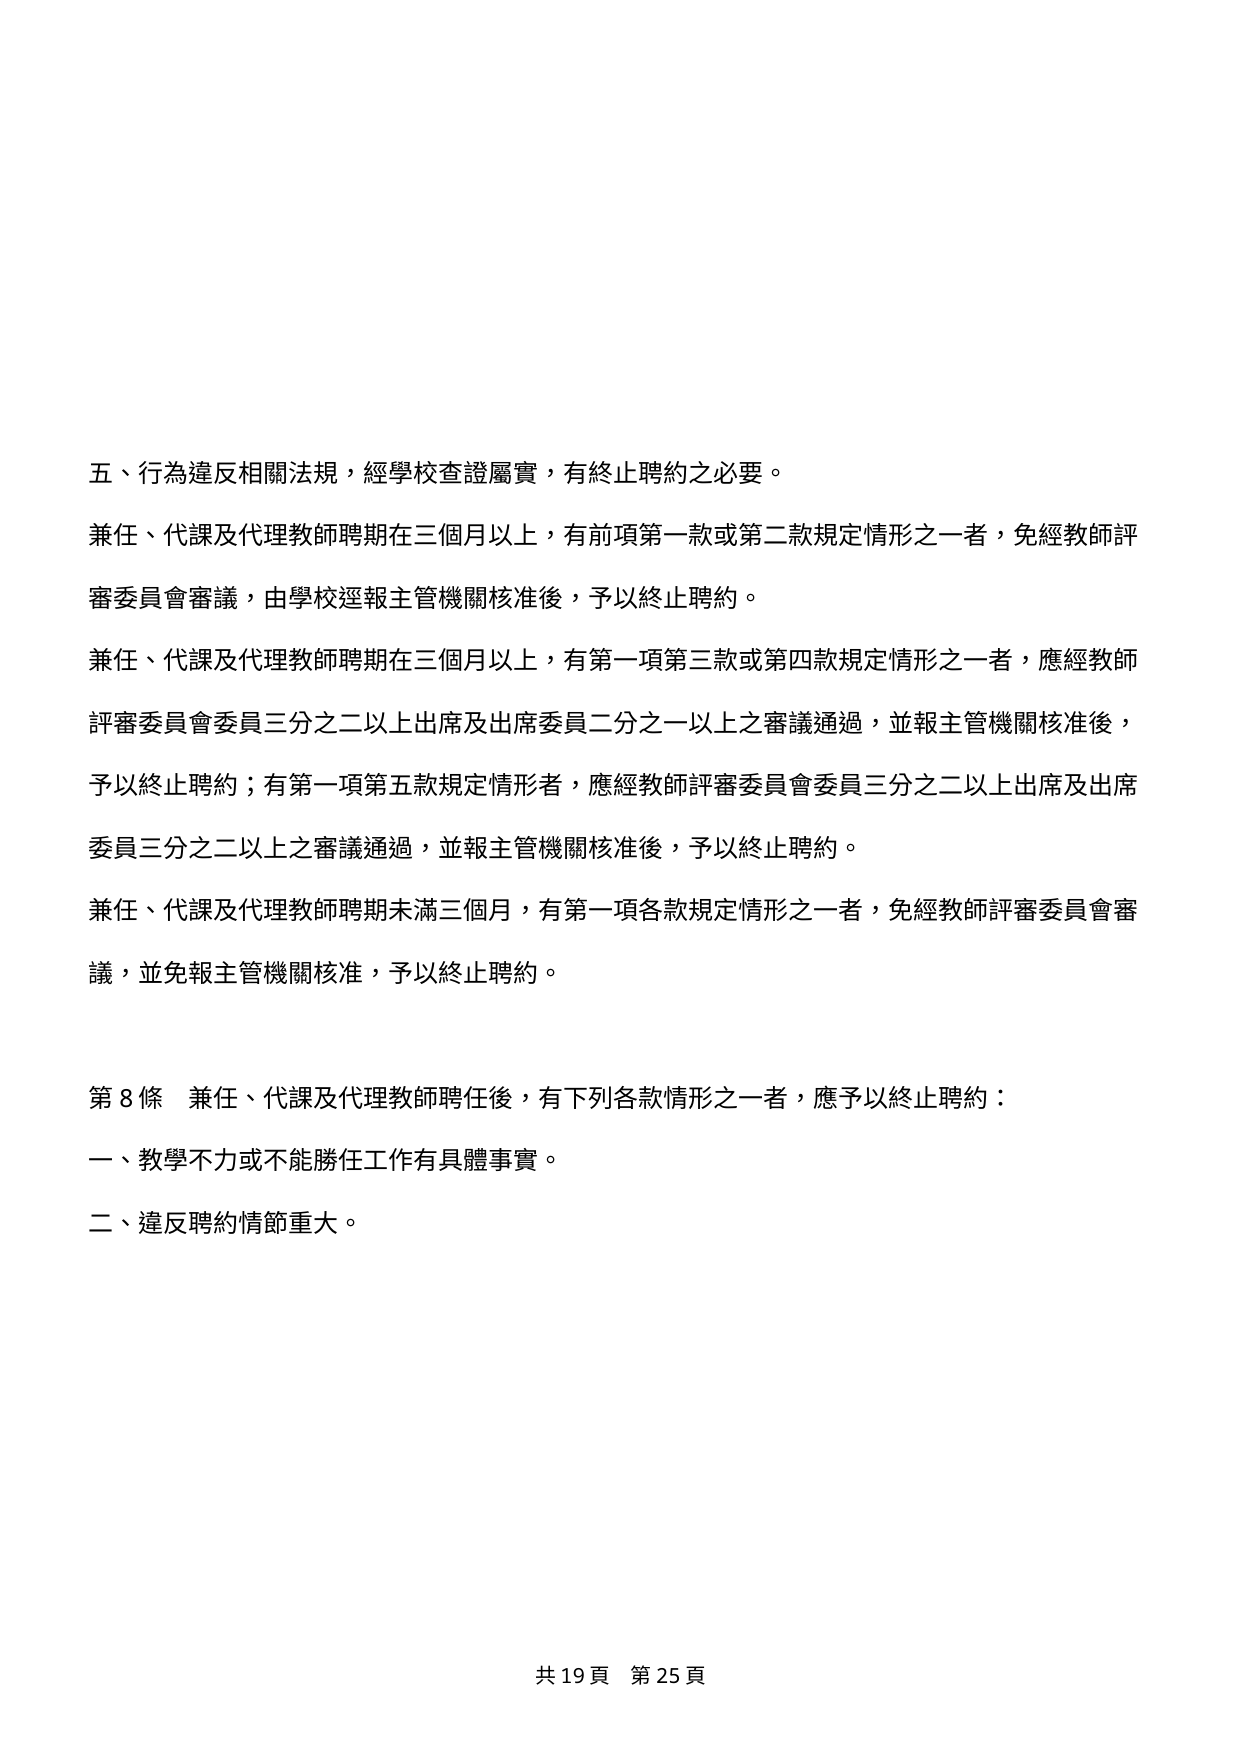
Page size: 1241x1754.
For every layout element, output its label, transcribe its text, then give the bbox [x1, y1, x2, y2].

text 兼任、代課及代理教師聘期在三個月以上，有前項第一款或第二款規定情形之一者，免經教師評審委員會審議，由學校逕報主管機關核准後，予以終止聘約。 [89, 492, 1152, 617]
text 五、行為違反相關法規，經學校查證屬實，有終止聘約之必要。 [89, 430, 1152, 492]
text 一、教學不力或不能勝任工作有具體事實。 [89, 1117, 1152, 1180]
text 兼任、代課及代理教師聘期在三個月以上，有第一項第三款或第四款規定情形之一者，應經教師評審委員會委員三分之二以上出席及出席委員二分之一以上之審議通過，並報主管機關核准後，予以終止聘約；有第一項第五款規定情形者，應經教師評審委員會委員三分之二以上出席及出席委員三分之二以上之審議通過，並報主管機關核准後，予以終止聘約。 [89, 617, 1152, 867]
text 第8條 兼任、代課及代理教師聘任後，有下列各款情形之一者，應予以終止聘約： [89, 1055, 1152, 1117]
text 二、違反聘約情節重大。 [89, 1180, 1152, 1242]
text 兼任、代課及代理教師聘期未滿三個月，有第一項各款規定情形之一者，免經教師評審委員會審議，並免報主管機關核准，予以終止聘約。 [89, 867, 1152, 992]
